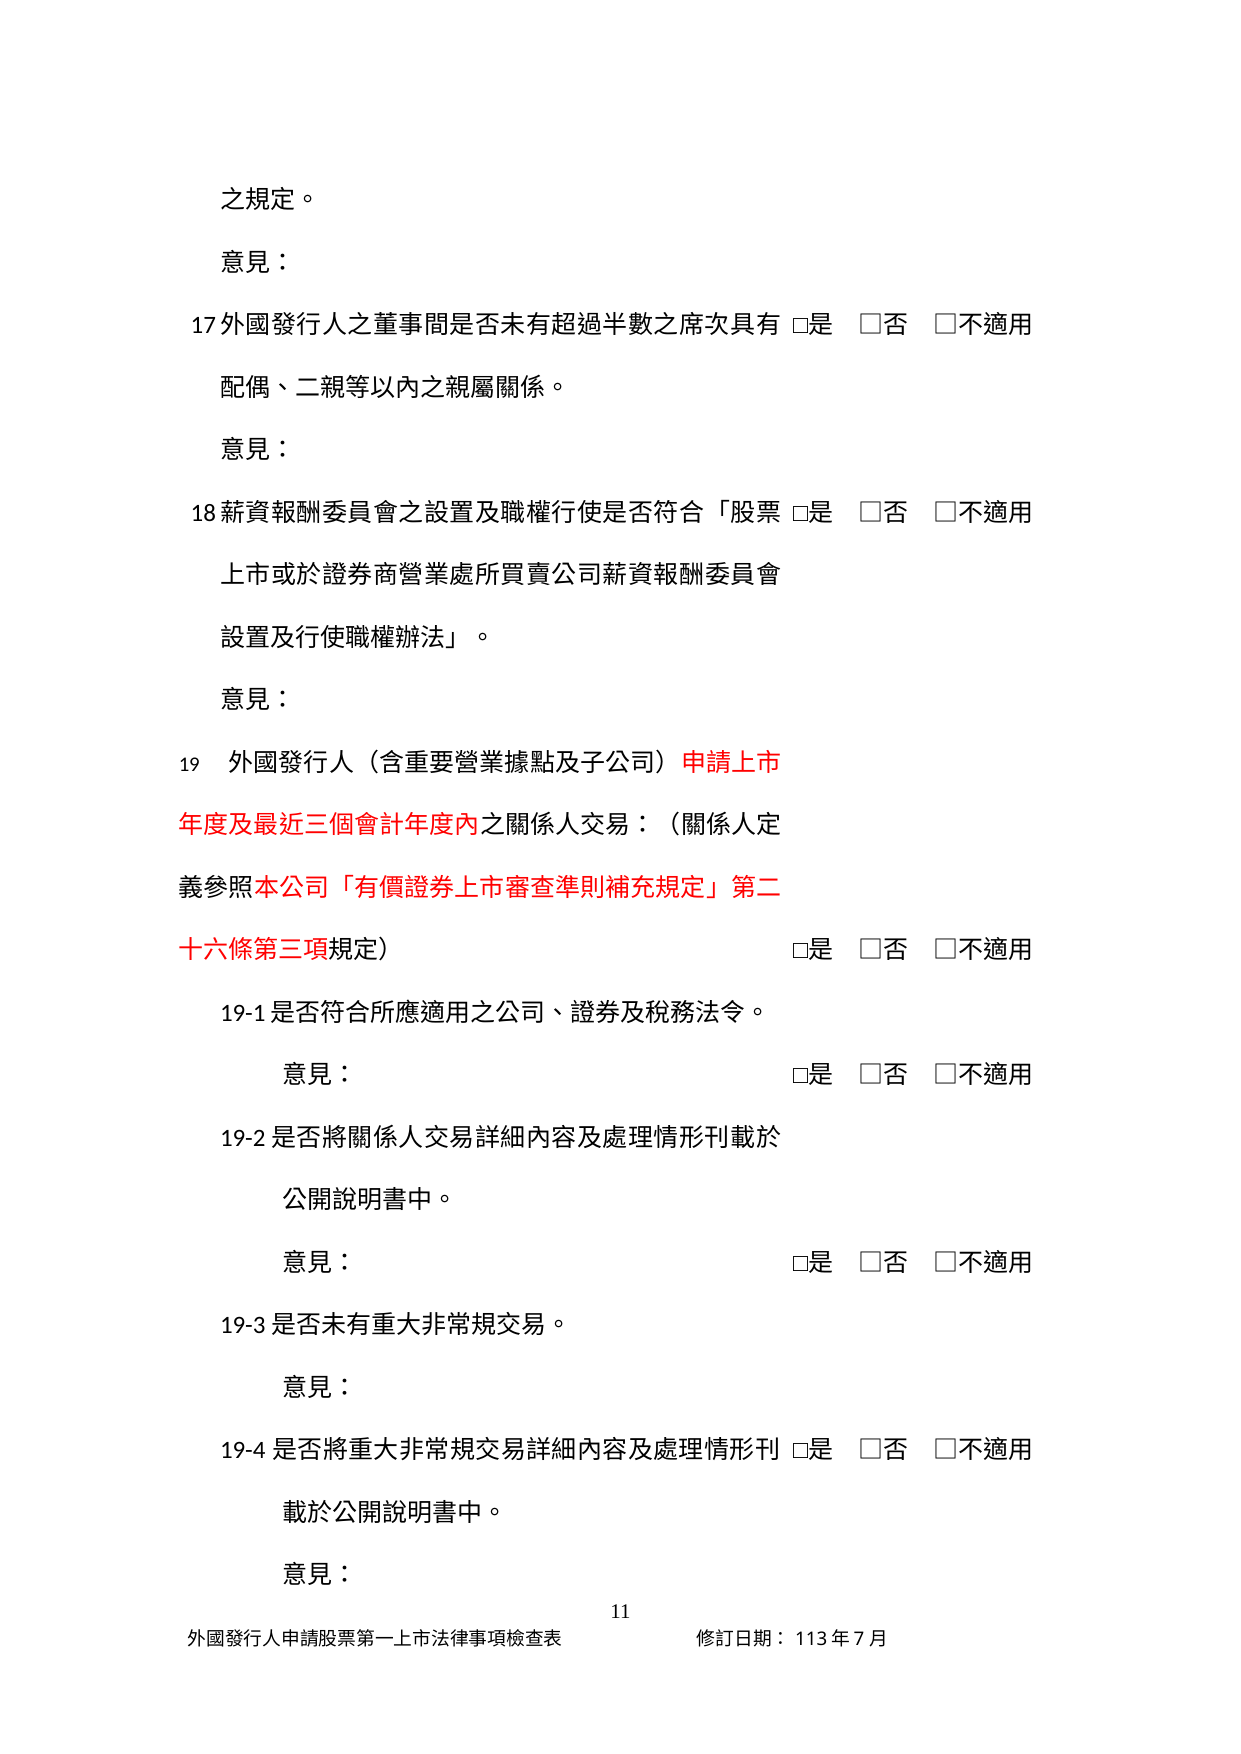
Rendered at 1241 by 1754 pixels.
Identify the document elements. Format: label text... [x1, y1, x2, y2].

table_cell 外國發行人（含重要營業據點及子公司）申請上市年度及最近三個會計年度內之關係人交易：（關係人定義參照本公司「有價證券上市審查準則補充規定」第二十六條第三項規定） 19-1是否符合所應適用之公司、證券及稅務法令。 意見： 19-2是否將關係人交易詳細內容及處理情形刊載於公開說明書中。 意見： 19-3 是否未有重大非常規交易。 意見： [176, 719, 790, 1406]
table_cell 外國發行人是否已設置審計委員會，審計委員會是否由全體獨立董事組成，其人數不得少於三人，其中一人為召集人，審計委員會及其獨立董事成員職權之行使及相關事項，是否符合中華民國證券法令之規定。 意見： 外國發行人之董事間是否未有超過半數之席次具有配偶、二親等以內之親屬關係。 意見： 薪資報酬委員會之設置及職權行使是否符合「股票上市或於證券商營業處所買賣公司薪資報酬委員會設置及行使職權辦法」。 意見： [176, 156, 790, 718]
table_cell □是 □否 □不適用 [790, 1406, 1073, 1593]
table_cell □是 □否 □不適用 □是 □否 □不適用 □是 □否 □不適用 [790, 719, 1073, 1406]
table_cell □是 □否 □不適用 □是 □否 □不適用 [790, 156, 1073, 718]
table_cell 19-4 是否將重大非常規交易詳細內容及處理情形刊載於公開說明書中。 意見： [176, 1406, 790, 1593]
